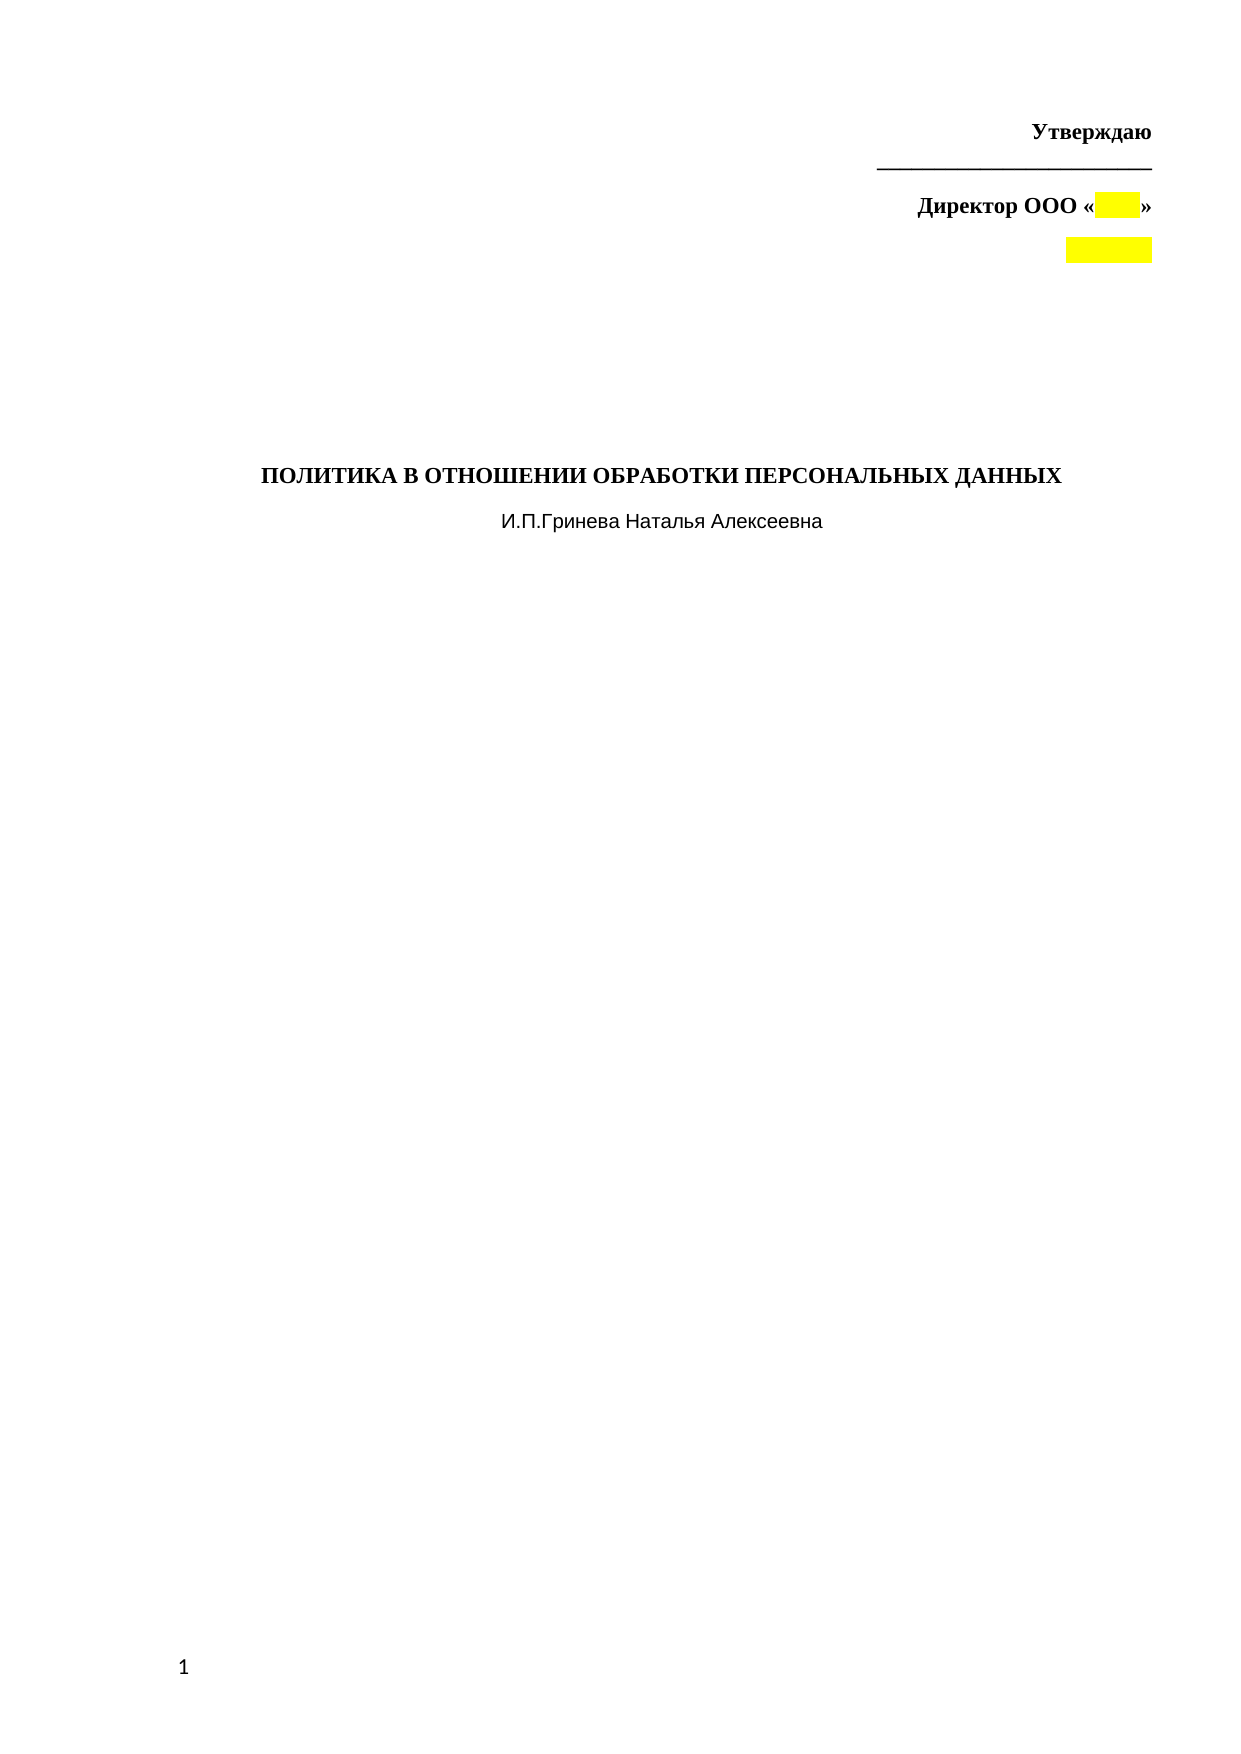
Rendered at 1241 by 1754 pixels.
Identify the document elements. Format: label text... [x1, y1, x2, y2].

text Директор ООО « » [177, 192, 1152, 218]
text И.П.Гринева Наталья Алексеевна [177, 507, 1152, 534]
text ПОЛИТИКА В ОТНОШЕНИИ ОБРАБОТКИ ПЕРСОНАЛЬНЫХ ДАННЫХ [177, 462, 1152, 489]
text Утверждаю ________________________ [177, 118, 1152, 173]
